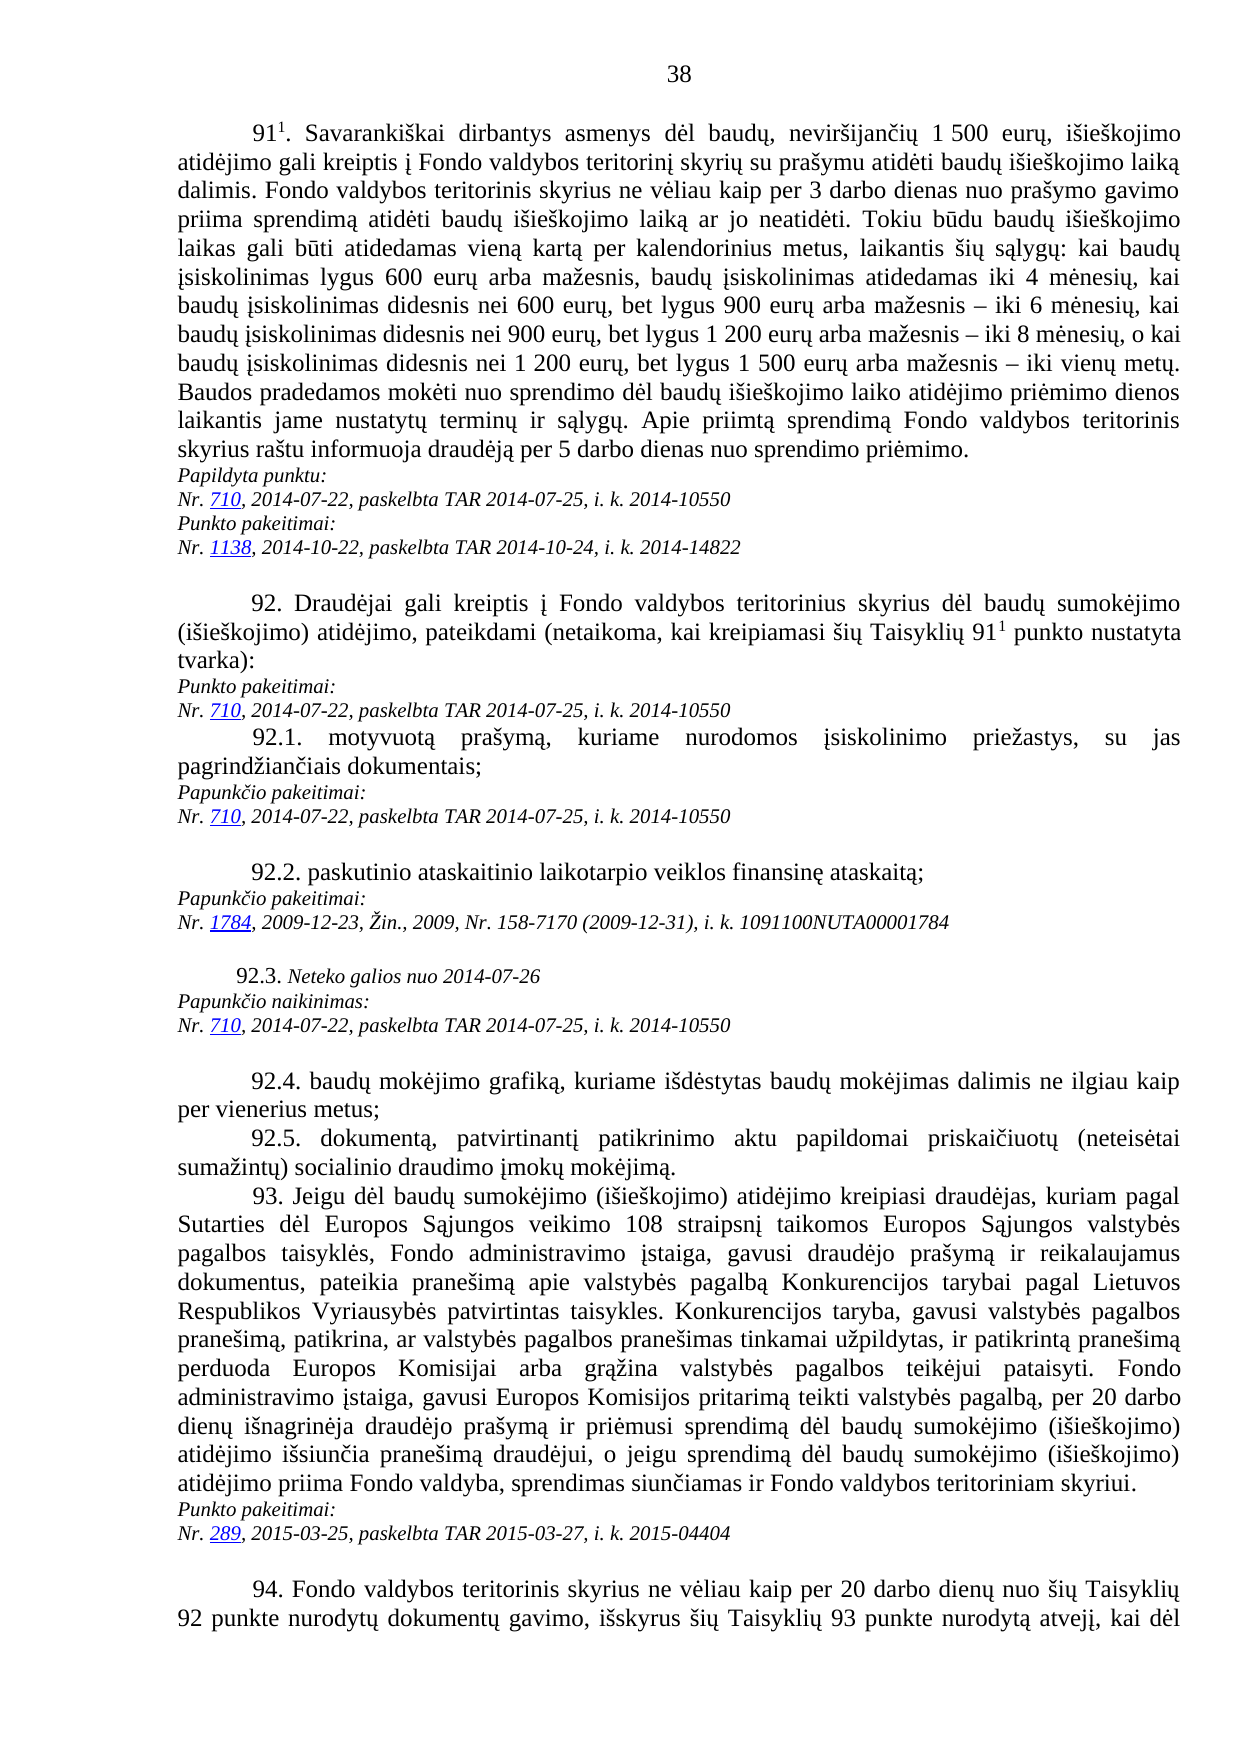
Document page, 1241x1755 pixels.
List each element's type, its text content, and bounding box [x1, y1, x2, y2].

text 92. Draudėjai gali kreiptis į Fondo valdybos teritorinius skyrius dėl baudų sumokėjimo (išieškojimo) atidėjimo, pateikdami (netaikoma, kai kreipiamasi šių Taisyklių 911 punkto nustatyta tvarka): [177, 588, 1181, 674]
text Nr. 710, 2014-07-22, paskelbta TAR 2014-07-25, i. k. 2014-10550 [177, 698, 1181, 722]
text 92.1. motyvuotą prašymą, kuriame nurodomos įsiskolinimo priežastys, su jas pagrindžiančiais dokumentais; [177, 722, 1181, 780]
text Papildyta punktu: [177, 463, 1181, 487]
text Nr. 289, 2015-03-25, paskelbta TAR 2015-03-27, i. k. 2015-04404 [177, 1521, 1181, 1545]
text Punkto pakeitimai: [177, 674, 1181, 698]
text Nr. 1784, 2009-12-23, Žin., 2009, Nr. 158-7170 (2009-12-31), i. k. 1091100NUTA00001784 [177, 910, 1181, 934]
text 92.4. baudų mokėjimo grafiką, kuriame išdėstytas baudų mokėjimas dalimis ne ilgiau kaip per vienerius metus; [177, 1066, 1181, 1123]
text 94. Fondo valdybos teritorinis skyrius ne vėliau kaip per 20 darbo dienų nuo šių Taisyklių 92 punkte nurodytų dokumentų gavimo, išskyrus šių Taisyklių 93 punkte nurodytą atvejį, kai dėl [177, 1574, 1181, 1631]
text Papunkčio pakeitimai: [177, 780, 1181, 804]
text 93. Jeigu dėl baudų sumokėjimo (išieškojimo) atidėjimo kreipiasi draudėjas, kuriam pagal Sutarties dėl Europos Sąjungos veikimo 108 straipsnį taikomos Europos Sąjungos valstybės pagalbos taisyklės, Fondo administravimo įstaiga, gavusi draudėjo prašymą ir reikalaujamus dokumentus, pateikia pranešimą apie valstybės pagalbą Konkurencijos tarybai pagal Lietuvos Respublikos Vyriausybės patvirtintas taisykles. Konkurencijos taryba, gavusi valstybės pagalbos pranešimą, patikrina, ar valstybės pagalbos pranešimas tinkamai užpildytas, ir patikrintą pranešimą perduoda Europos Komisijai arba grąžina valstybės pagalbos teikėjui pataisyti. Fondo administravimo įstaiga, gavusi Europos Komisijos pritarimą teikti valstybės pagalbą, per 20 darbo dienų išnagrinėja draudėjo prašymą ir priėmusi sprendimą dėl baudų sumokėjimo (išieškojimo) atidėjimo išsiunčia pranešimą draudėjui, o jeigu sprendimą dėl baudų sumokėjimo (išieškojimo) atidėjimo priima Fondo valdyba, sprendimas siunčiamas ir Fondo valdybos teritoriniam skyriui. [177, 1181, 1181, 1497]
text Nr. 1138, 2014-10-22, paskelbta TAR 2014-10-24, i. k. 2014-14822 [177, 535, 1181, 559]
text Punkto pakeitimai: [177, 511, 1181, 535]
text Nr. 710, 2014-07-22, paskelbta TAR 2014-07-25, i. k. 2014-10550 [177, 1013, 1181, 1037]
text 92.5. dokumentą, patvirtinantį patikrinimo aktu papildomai priskaičiuotų (neteisėtai sumažintų) socialinio draudimo įmokų mokėjimą. [177, 1123, 1181, 1181]
text 92.2. paskutinio ataskaitinio laikotarpio veiklos finansinę ataskaitą; [177, 857, 1181, 886]
text Nr. 710, 2014-07-22, paskelbta TAR 2014-07-25, i. k. 2014-10550 [177, 487, 1181, 511]
text Papunkčio pakeitimai: [177, 886, 1181, 910]
text Nr. 710, 2014-07-22, paskelbta TAR 2014-07-25, i. k. 2014-10550 [177, 804, 1181, 828]
text Punkto pakeitimai: [177, 1497, 1181, 1521]
text 92.3. Neteko galios nuo 2014-07-26 [177, 962, 1181, 989]
text Papunkčio naikinimas: [177, 989, 1181, 1013]
text 911. Savarankiškai dirbantys asmenys dėl baudų, neviršijančių 1 500 eurų, išieškojimo atidėjimo gali kreiptis į Fondo valdybos teritorinį skyrių su prašymu atidėti baudų išieškojimo laiką dalimis. Fondo valdybos teritorinis skyrius ne vėliau kaip per 3 darbo dienas nuo prašymo gavimo priima sprendimą atidėti baudų išieškojimo laiką ar jo neatidėti. Tokiu būdu baudų išieškojimo laikas gali būti atidedamas vieną kartą per kalendorinius metus, laikantis šių sąlygų: kai baudų įsiskolinimas lygus 600 eurų arba mažesnis, baudų įsiskolinimas atidedamas iki 4 mėnesių, kai baudų įsiskolinimas didesnis nei 600 eurų, bet lygus 900 eurų arba mažesnis – iki 6 mėnesių, kai baudų įsiskolinimas didesnis nei 900 eurų, bet lygus 1 200 eurų arba mažesnis – iki 8 mėnesių, o kai baudų įsiskolinimas didesnis nei 1 200 eurų, bet lygus 1 500 eurų arba mažesnis – iki vienų metų. Baudos pradedamos mokėti nuo sprendimo dėl baudų išieškojimo laiko atidėjimo priėmimo dienos laikantis jame nustatytų terminų ir sąlygų. Apie priimtą sprendimą Fondo valdybos teritorinis skyrius raštu informuoja draudėją per 5 darbo dienas nuo sprendimo priėmimo. [177, 118, 1181, 463]
